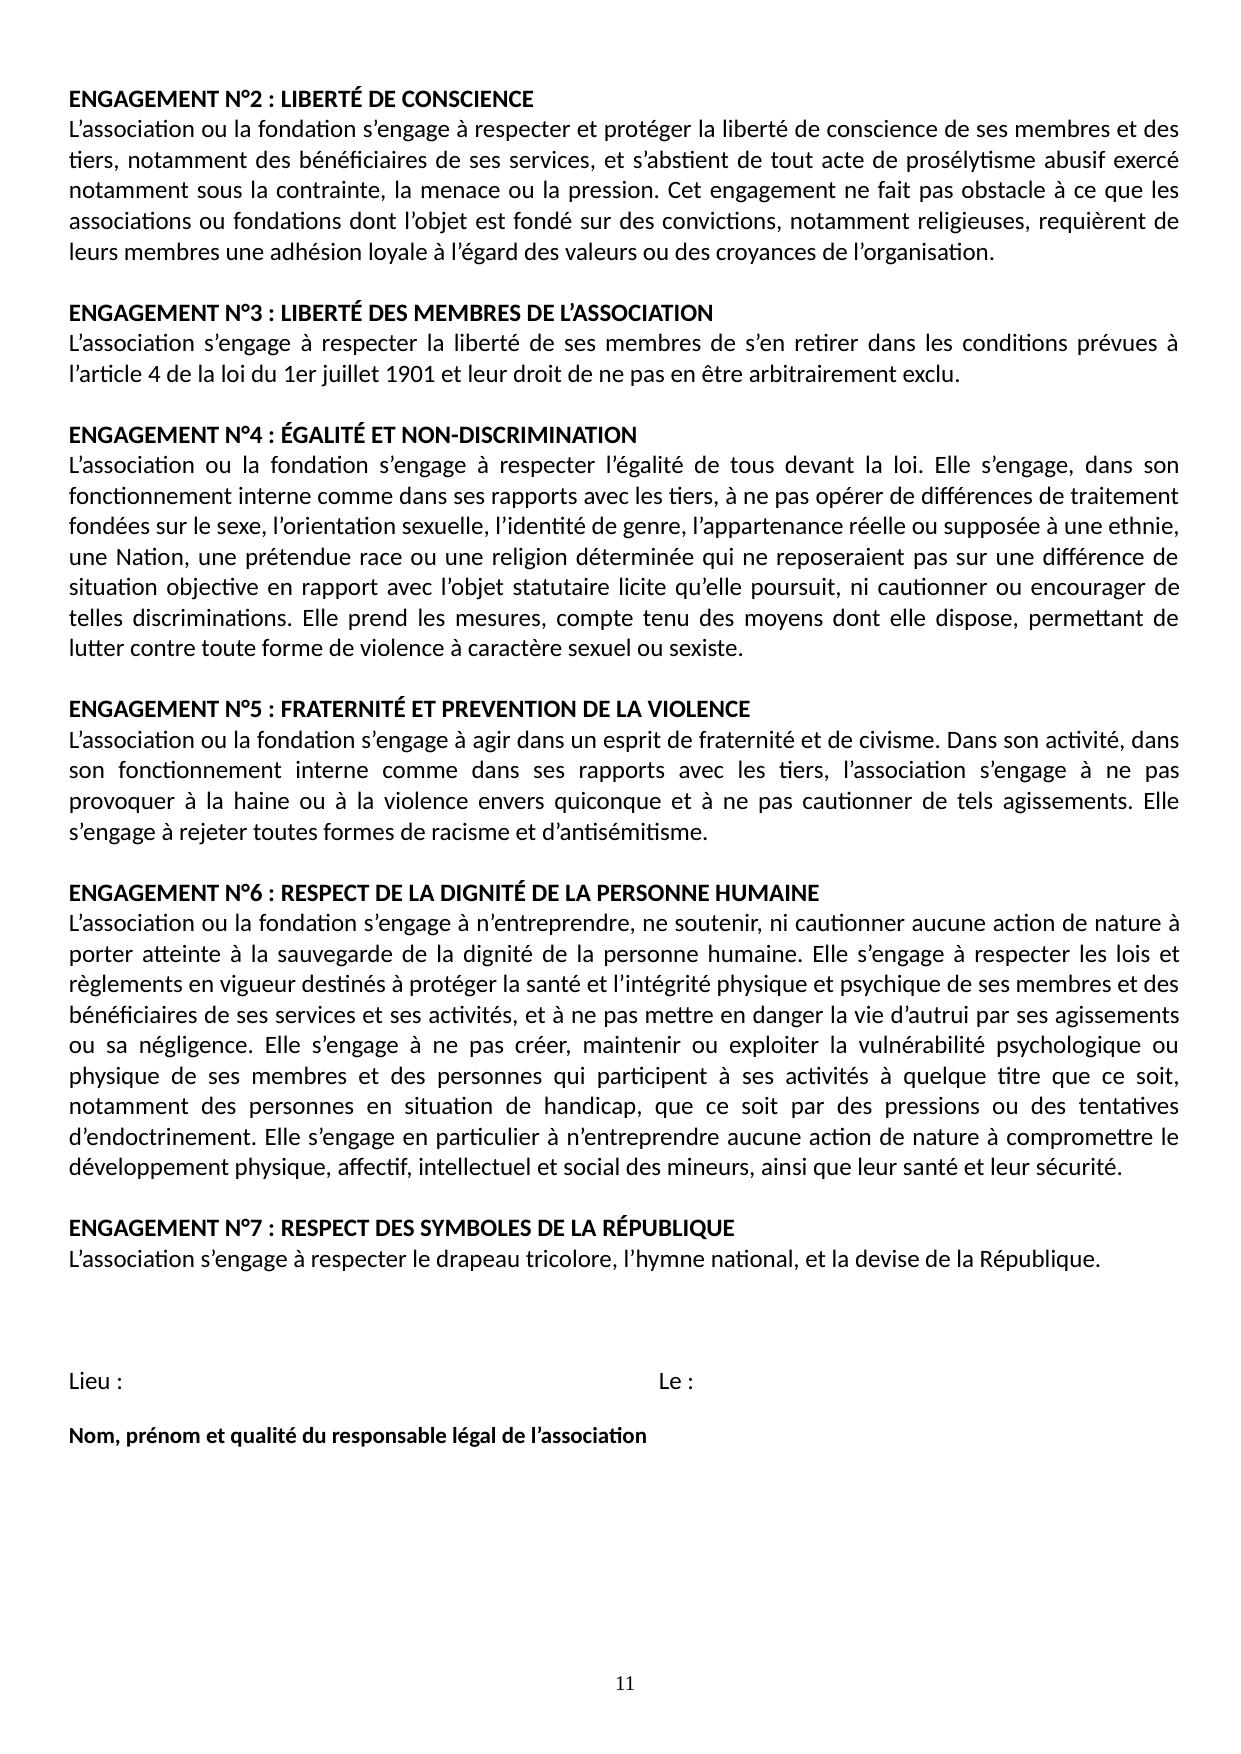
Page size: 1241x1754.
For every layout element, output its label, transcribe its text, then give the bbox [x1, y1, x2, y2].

text L’association s’engage à respecter la liberté de ses membres de s’en retirer dans les conditions prévues à l’article 4 de la loi du 1er juillet 1901 et leur droit de ne pas en être arbitrairement exclu. [69, 327, 1181, 388]
text L’association ou la fondation s’engage à n’entreprendre, ne soutenir, ni cautionner aucune action de nature à porter atteinte à la sauvegarde de la dignité de la personne humaine. Elle s’engage à respecter les lois et règlements en vigueur destinés à protéger la santé et l’intégrité physique et psychique de ses membres et des bénéficiaires de ses services et ses activités, et à ne pas mettre en danger la vie d’autrui par ses agissements ou sa négligence. Elle s’engage à ne pas créer, maintenir ou exploiter la vulnérabilité psychologique ou physique de ses membres et des personnes qui participent à ses activités à quelque titre que ce soit, notamment des personnes en situation de handicap, que ce soit par des pressions ou des tentatives d’endoctrinement. Elle s’engage en particulier à n’entreprendre aucune action de nature à compromettre le développement physique, affectif, intellectuel et social des mineurs, ainsi que leur santé et leur sécurité. [69, 907, 1181, 1182]
text L’association ou la fondation s’engage à respecter et protéger la liberté de conscience de ses membres et des tiers, notamment des bénéficiaires de ses services, et s’abstient de tout acte de prosélytisme abusif exercé notamment sous la contrainte, la menace ou la pression. Cet engagement ne fait pas obstacle à ce que les associations ou fondations dont l’objet est fondé sur des convictions, notamment religieuses, requièrent de leurs membres une adhésion loyale à l’égard des valeurs ou des croyances de l’organisation. [69, 114, 1181, 266]
text Nom, prénom et qualité du responsable légal de l’association [69, 1421, 1181, 1449]
text ENGAGEMENT N°7 : RESPECT DES SYMBOLES DE LA RÉPUBLIQUE [69, 1212, 1181, 1243]
text L’association s’engage à respecter le drapeau tricolore, l’hymne national, et la devise de la République. [69, 1243, 1181, 1273]
text Lieu : Le : [69, 1365, 1181, 1396]
text L’association ou la fondation s’engage à agir dans un esprit de fraternité et de civisme. Dans son activité, dans son fonctionnement interne comme dans ses rapports avec les tiers, l’association s’engage à ne pas provoquer à la haine ou à la violence envers quiconque et à ne pas cautionner de tels agissements. Elle s’engage à rejeter toutes formes de racisme et d’antisémitisme. [69, 724, 1181, 846]
text L’association ou la fondation s’engage à respecter l’égalité de tous devant la loi. Elle s’engage, dans son fonctionnement interne comme dans ses rapports avec les tiers, à ne pas opérer de différences de traitement fondées sur le sexe, l’orientation sexuelle, l’identité de genre, l’appartenance réelle ou supposée à une ethnie, une Nation, une prétendue race ou une religion déterminée qui ne reposeraient pas sur une différence de situation objective en rapport avec l’objet statutaire licite qu’elle poursuit, ni cautionner ou encourager de telles discriminations. Elle prend les mesures, compte tenu des moyens dont elle dispose, permettant de lutter contre toute forme de violence à caractère sexuel ou sexiste. [69, 449, 1181, 663]
text ENGAGEMENT N°4 : ÉGALITÉ ET NON-DISCRIMINATION [69, 419, 1181, 449]
text ENGAGEMENT N°6 : RESPECT DE LA DIGNITÉ DE LA PERSONNE HUMAINE [69, 877, 1181, 907]
text ENGAGEMENT N°5 : FRATERNITÉ ET PREVENTION DE LA VIOLENCE [69, 693, 1181, 724]
text ENGAGEMENT N°2 : LIBERTÉ DE CONSCIENCE [69, 83, 1181, 114]
text ENGAGEMENT N°3 : LIBERTÉ DES MEMBRES DE L’ASSOCIATION [69, 297, 1181, 327]
